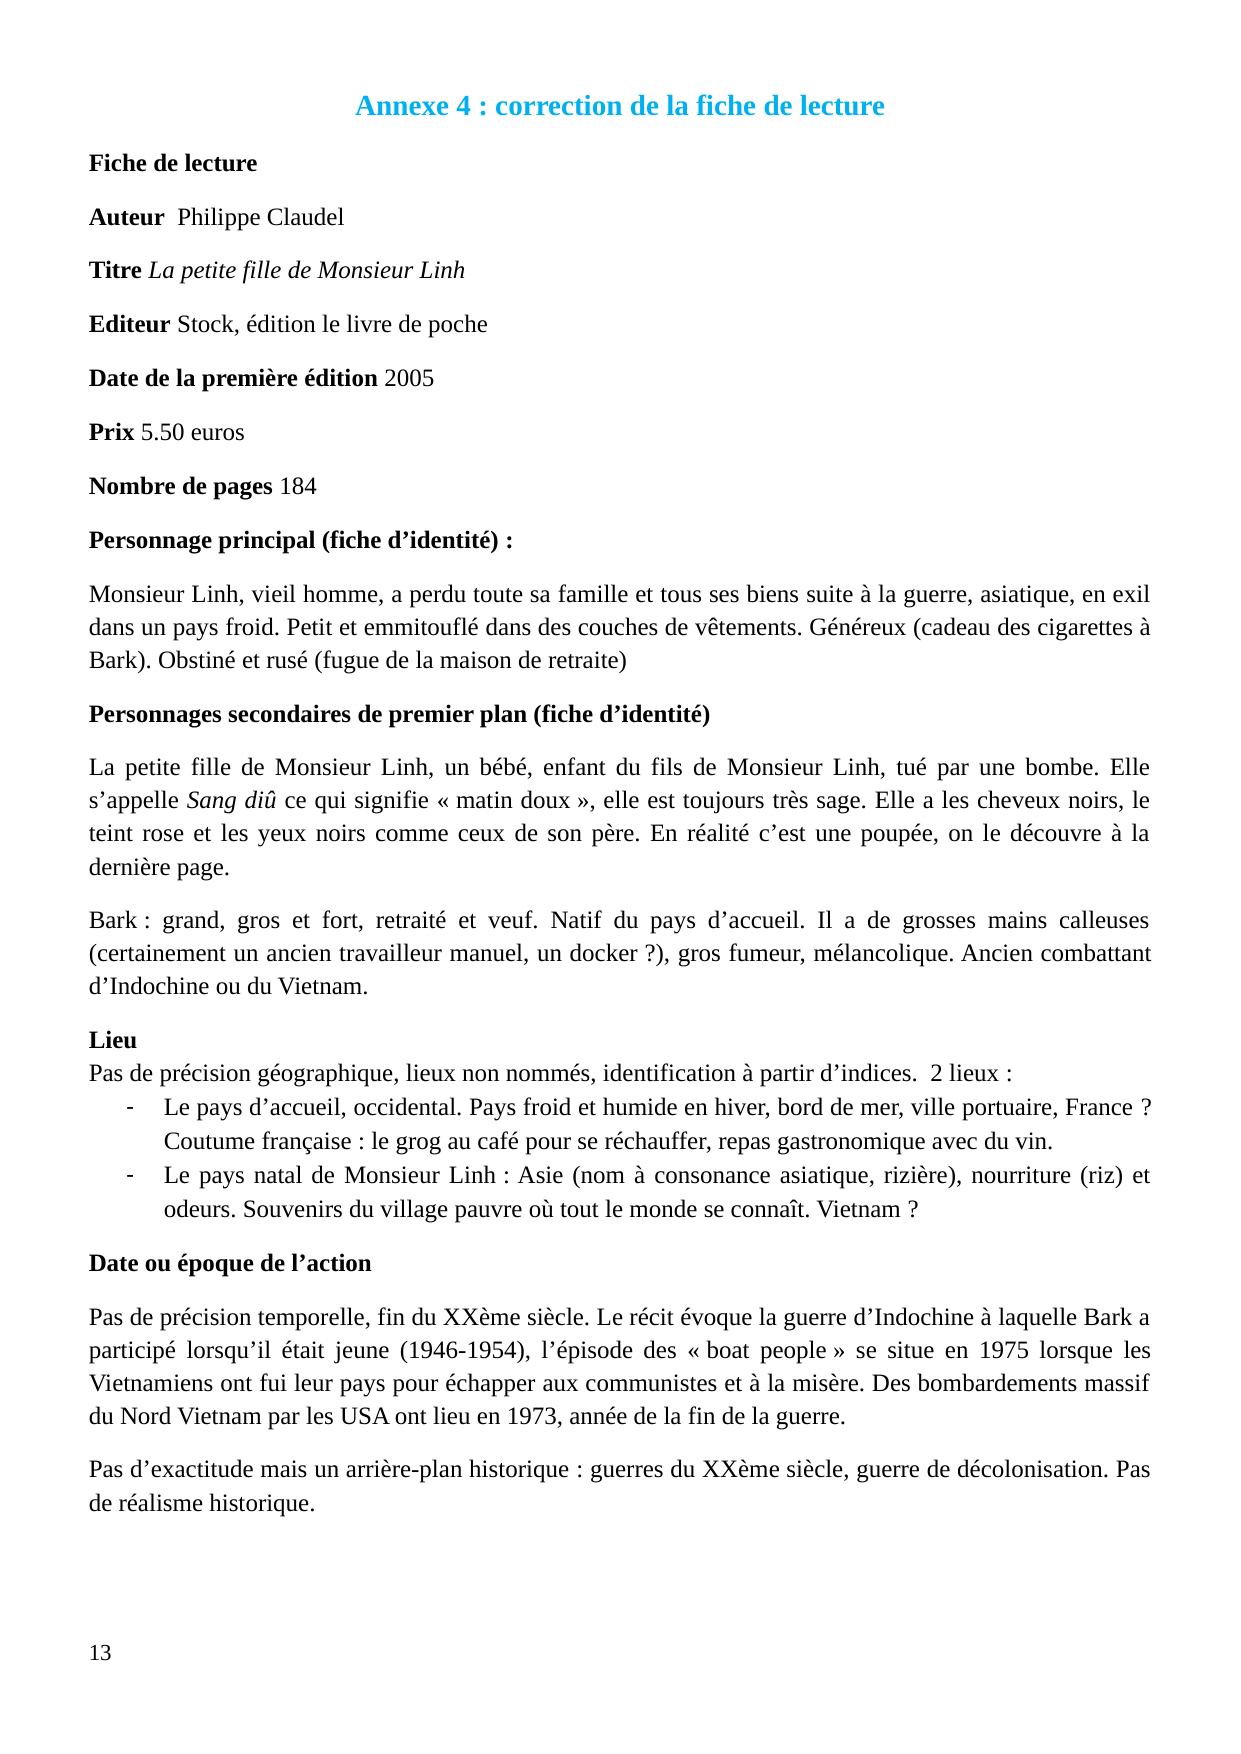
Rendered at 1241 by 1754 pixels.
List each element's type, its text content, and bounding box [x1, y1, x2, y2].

text La petite fille de Monsieur Linh, un bébé, enfant du fils de Monsieur Linh, tué par une bombe. Elle s’appelle Sang diû ce qui signifie « matin doux », elle est toujours très sage. Elle a les cheveux noirs, le teint rose et les yeux noirs comme ceux de son père. En réalité c’est une poupée, on le découvre à la dernière page. [88, 752, 1152, 880]
text Titre La petite fille de Monsieur Linh [88, 256, 1152, 284]
text Lieu [88, 1025, 1152, 1054]
text Auteur Philippe Claudel [88, 202, 1152, 231]
text Date ou époque de l’action [88, 1248, 1152, 1277]
text Prix 5.50 euros [88, 417, 1152, 446]
text Bark : grand, gros et fort, retraité et veuf. Natif du pays d’accueil. Il a de grosses mains calleuses (certainement un ancien travailleur manuel, un docker ?), gros fumeur, mélancolique. Ancien combattant d’Indochine ou du Vietnam. [88, 905, 1152, 1000]
text Personnage principal (fiche d’identité) : [88, 525, 1152, 554]
text Annexe 4 : correction de la fiche de lecture [88, 88, 1152, 122]
text Pas de précision temporelle, fin du XXème siècle. Le récit évoque la guerre d’Indochine à laquelle Bark a participé lorsqu’il était jeune (1946-1954), l’épisode des « boat people » se situe en 1975 lorsque les Vietnamiens ont fui leur pays pour échapper aux communistes et à la misère. Des bombardements massif du Nord Vietnam par les USA ont lieu en 1973, année de la fin de la guerre. [88, 1302, 1152, 1429]
text Pas d’exactitude mais un arrière-plan historique : guerres du XXème siècle, guerre de décolonisation. Pas de réalisme historique. [88, 1454, 1152, 1516]
text Date de la première édition 2005 [88, 363, 1152, 392]
text Editeur Stock, édition le livre de poche [88, 309, 1152, 338]
text Pas de précision géographique, lieux non nommés, identification à partir d’indices. 2 lieux : [88, 1058, 1152, 1087]
text Nombre de pages 184 [88, 471, 1152, 500]
text Monsieur Linh, vieil homme, a perdu toute sa famille et tous ses biens suite à la guerre, asiatique, en exil dans un pays froid. Petit et emmitouflé dans des couches de vêtements. Généreux (cadeau des cigarettes à Bark). Obstiné et rusé (fugue de la maison de retraite) [88, 579, 1152, 673]
list Le pays natal de Monsieur Linh : Asie (nom à consonance asiatique, rizière), nourriture (riz) et odeurs. Souvenirs du village pauvre où tout le monde se connaît. Vietnam ? [126, 1159, 1152, 1223]
text Personnages secondaires de premier plan (fiche d’identité) [88, 699, 1152, 727]
list Le pays d’accueil, occidental. Pays froid et humide en hiver, bord de mer, ville portuaire, France ? Coutume française : le grog au café pour se réchauffer, repas gastronomique avec du vin. [126, 1091, 1152, 1155]
text Fiche de lecture [88, 148, 1152, 177]
